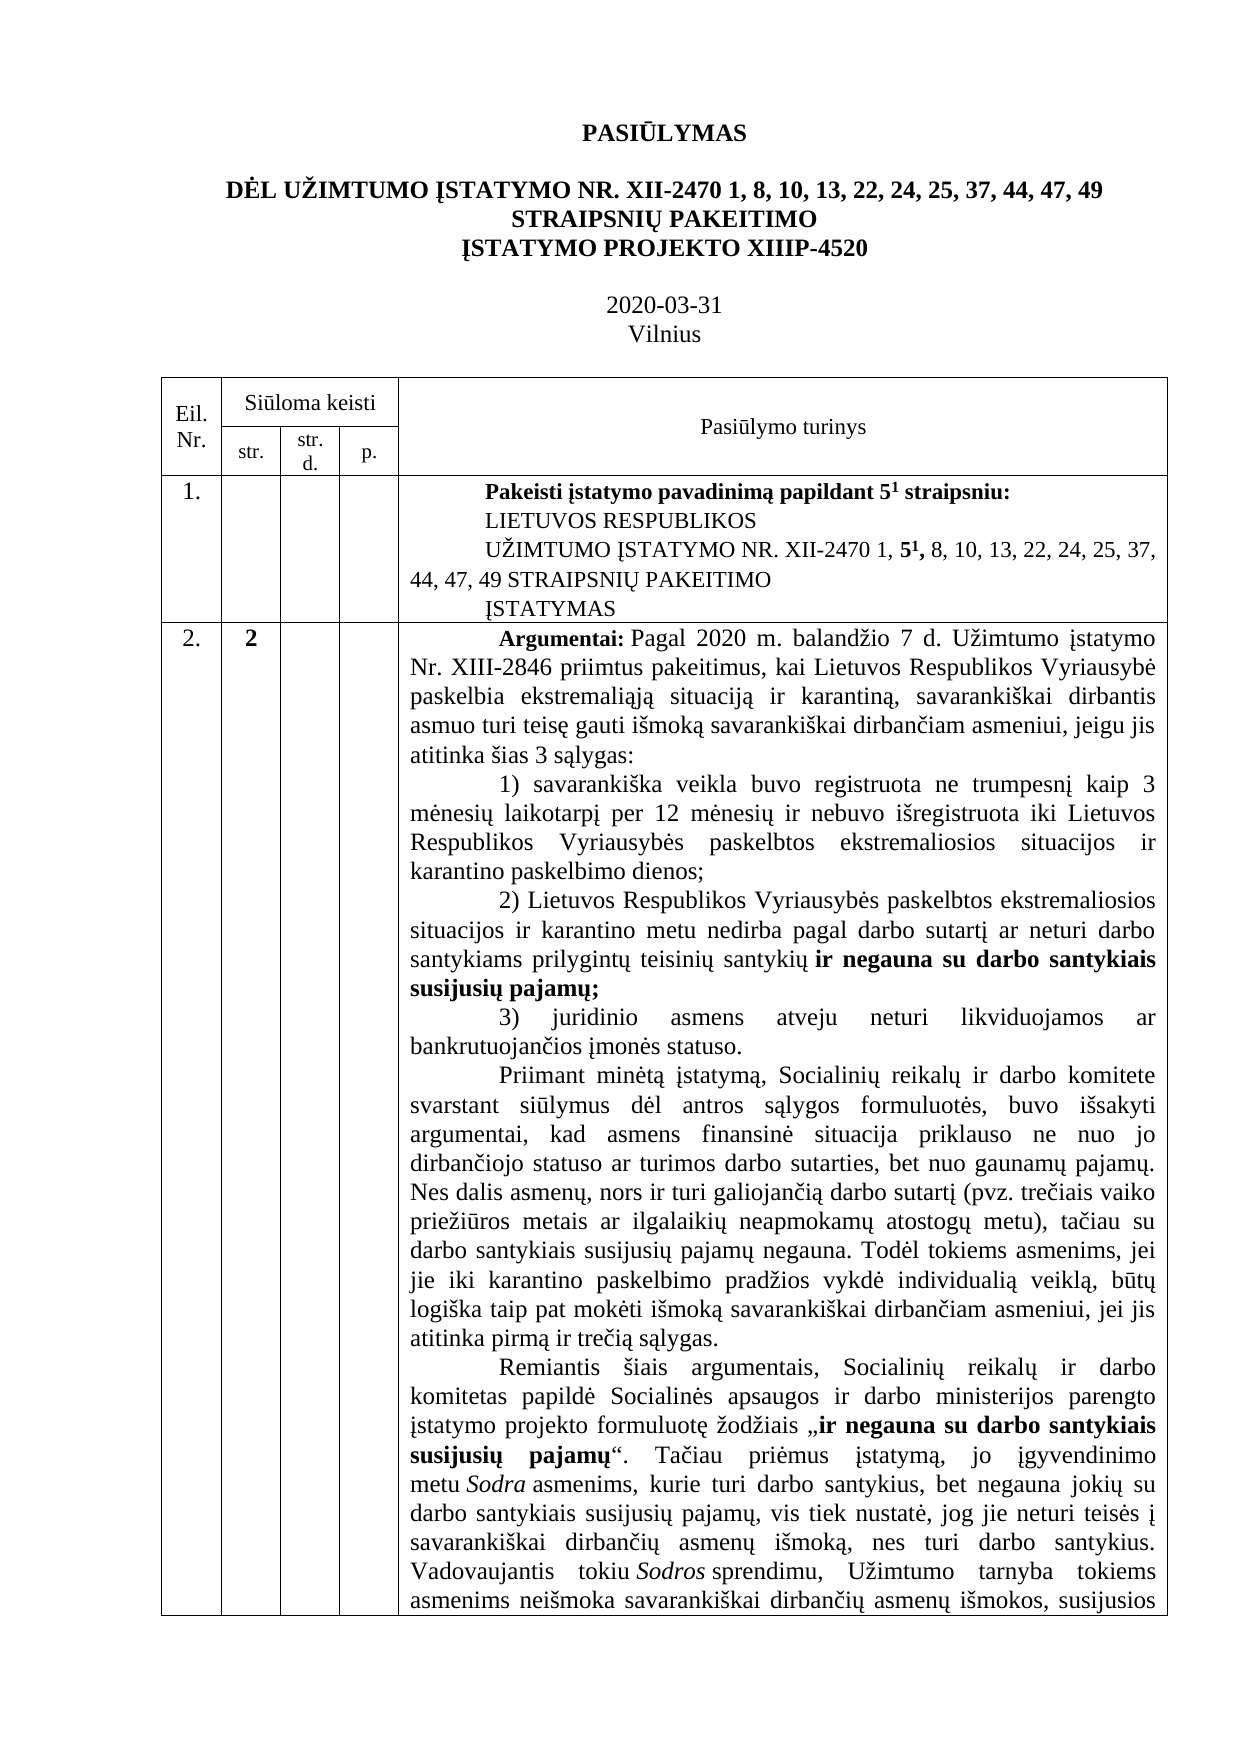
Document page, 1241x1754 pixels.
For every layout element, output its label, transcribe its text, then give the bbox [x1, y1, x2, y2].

text Vilnius [177, 319, 1152, 348]
table_cell [340, 623, 398, 1615]
table_cell p. [340, 427, 398, 475]
table_cell [281, 476, 339, 622]
table_cell [222, 476, 280, 622]
table_cell str. d. [281, 427, 339, 475]
table_cell 2. [162, 623, 221, 1615]
table_header Eil. Nr. [162, 378, 221, 475]
table_cell 2 [222, 623, 280, 1615]
table_cell [340, 476, 398, 622]
table_cell [281, 623, 339, 1615]
text DĖL UŽIMTUMO ĮSTATYMO NR. XII-2470 1, 8, 10, 13, 22, 24, 25, 37, 44, 47, 49 STRAIPSNIŲ PAKEITIMO [177, 176, 1152, 233]
table_header Siūloma keisti [222, 378, 398, 426]
text PASIŪLYMAS [177, 118, 1152, 147]
table_cell 1. [162, 476, 221, 622]
table_header Pasiūlymo turinys [399, 378, 1167, 475]
text ĮSTATYMO PROJEKTO XIIIP-4520 [177, 233, 1152, 262]
text 2020-03-31 [177, 291, 1152, 319]
table_cell str. [222, 427, 280, 475]
